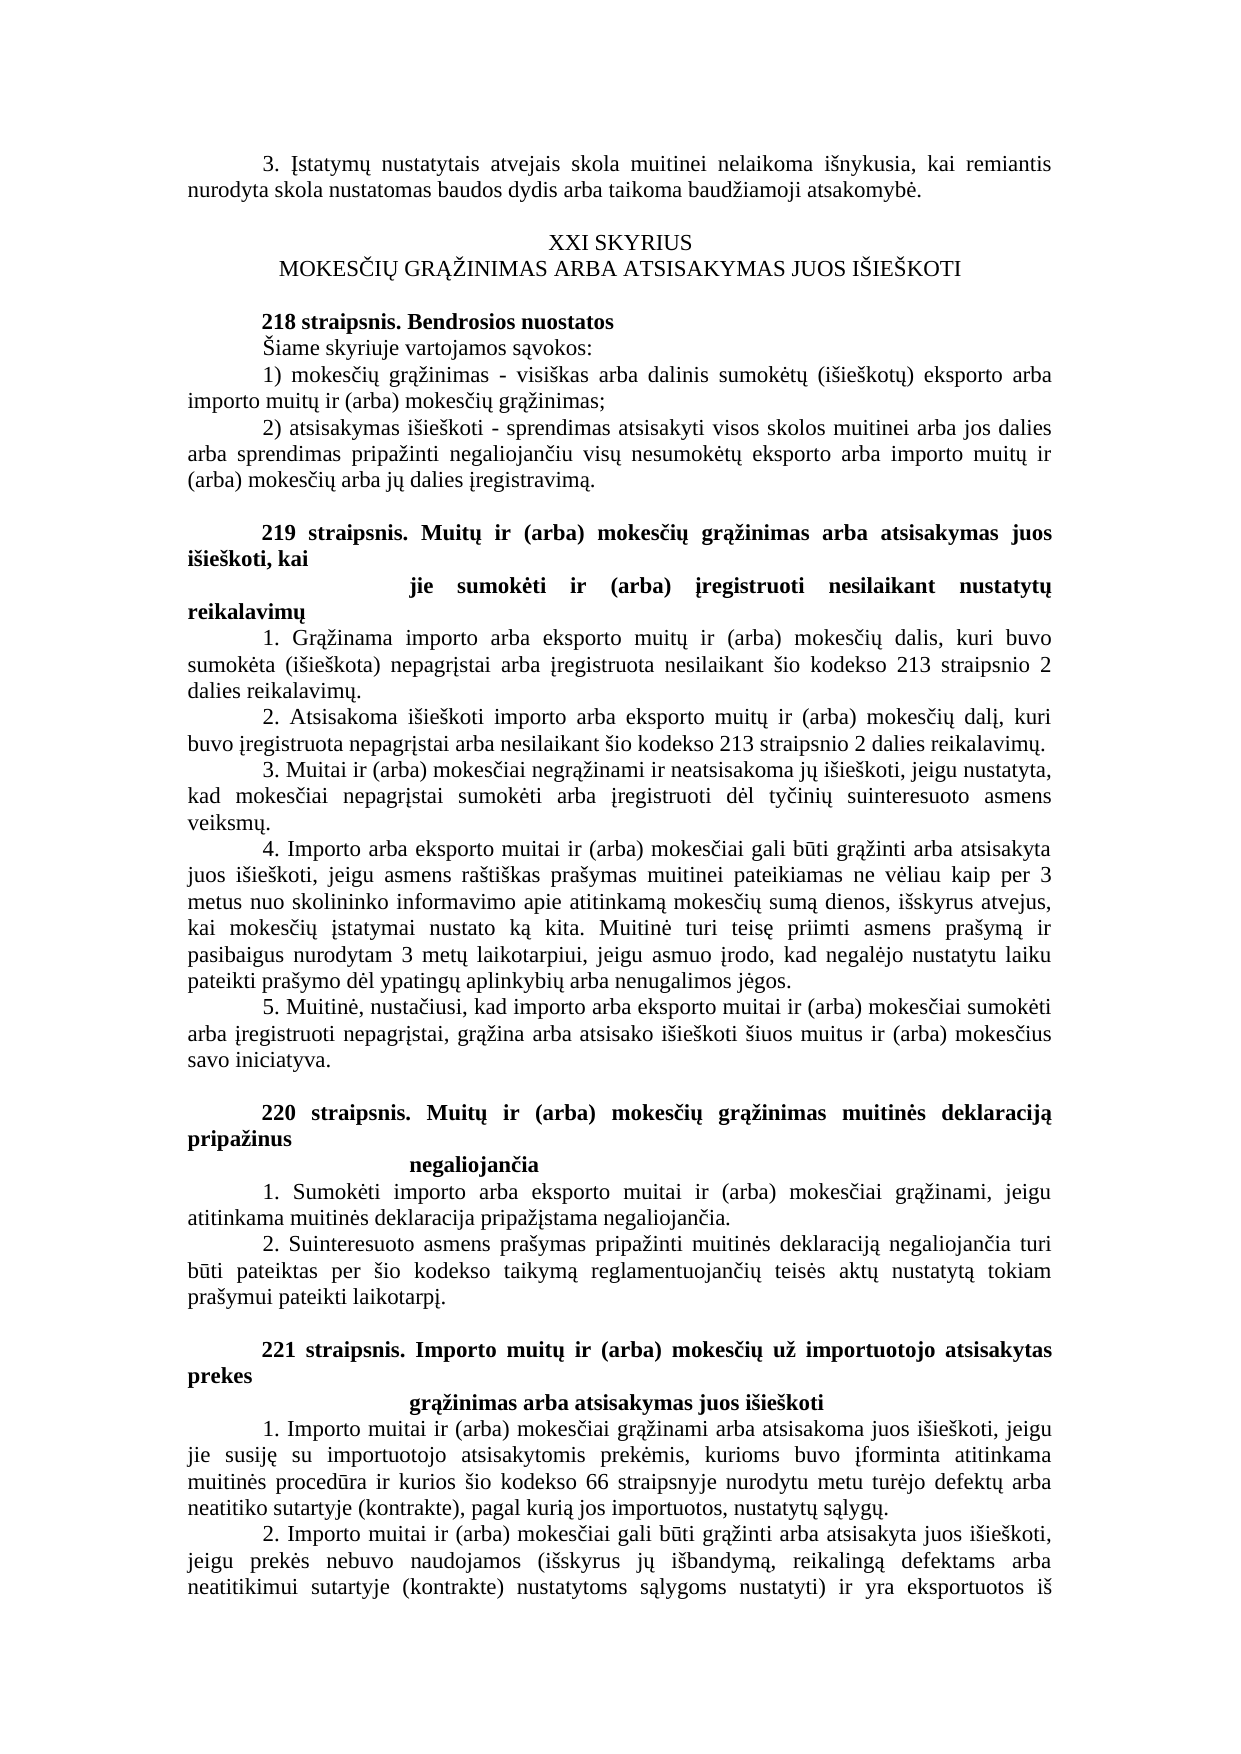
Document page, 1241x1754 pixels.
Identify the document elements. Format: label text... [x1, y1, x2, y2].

text grąžinimas arba atsisakymas juos išieškoti [187, 1389, 1053, 1415]
text 5. Muitinė, nustačiusi, kad importo arba eksporto muitai ir (arba) mokesčiai sumokėti arba įregistruoti nepagrįstai, grąžina arba atsisako išieškoti šiuos muitus ir (arba) mokesčius savo iniciatyva. [187, 993, 1053, 1072]
text MOKESČIŲ GRĄŽINIMAS ARBA ATSISAKYMAS JUOS IŠIEŠKOTI [187, 255, 1053, 282]
text 2. Importo muitai ir (arba) mokesčiai gali būti grąžinti arba atsisakyta juos išieškoti, jeigu prekės nebuvo naudojamos (išskyrus jų išbandymą, reikalingą defektams arba neatitikimui sutartyje (kontrakte) nustatytoms sąlygoms nustatyti) ir yra eksportuotos iš [187, 1520, 1053, 1599]
text jie sumokėti ir (arba) įregistruoti nesilaikant nustatytų reikalavimų [187, 572, 1053, 624]
text 3. Įstatymų nustatytais atvejais skola muitinei nelaikoma išnykusia, kai remiantis nurodyta skola nustatomas baudos dydis arba taikoma baudžiamoji atsakomybė. [187, 150, 1053, 203]
text 219 straipsnis. Muitų ir (arba) mokesčių grąžinimas arba atsisakymas juos išieškoti, kai [187, 519, 1053, 572]
text 220 straipsnis. Muitų ir (arba) mokesčių grąžinimas muitinės deklaraciją pripažinus [187, 1099, 1053, 1151]
text 2. Suinteresuoto asmens prašymas pripažinti muitinės deklaraciją negaliojančia turi būti pateiktas per šio kodekso taikymą reglamentuojančių teisės aktų nustatytą tokiam prašymui pateikti laikotarpį. [187, 1231, 1053, 1309]
text 2. Atsisakoma išieškoti importo arba eksporto muitų ir (arba) mokesčių dalį, kuri buvo įregistruota nepagrįstai arba nesilaikant šio kodekso 213 straipsnio 2 dalies reikalavimų. [187, 703, 1053, 756]
text XXI SKYRIUS [187, 229, 1053, 255]
text 4. Importo arba eksporto muitai ir (arba) mokesčiai gali būti grąžinti arba atsisakyta juos išieškoti, jeigu asmens raštiškas prašymas muitinei pateikiamas ne vėliau kaip per 3 metus nuo skolininko informavimo apie atitinkamą mokesčių sumą dienos, išskyrus atvejus, kai mokesčių įstatymai nustato ką kita. Muitinė turi teisę priimti asmens prašymą ir pasibaigus nurodytam 3 metų laikotarpiui, jeigu asmuo įrodo, kad negalėjo nustatytu laiku pateikti prašymo dėl ypatingų aplinkybių arba nenugalimos jėgos. [187, 835, 1053, 993]
text 3. Muitai ir (arba) mokesčiai negrąžinami ir neatsisakoma jų išieškoti, jeigu nustatyta, kad mokesčiai nepagrįstai sumokėti arba įregistruoti dėl tyčinių suinteresuoto asmens veiksmų. [187, 756, 1053, 835]
text 1. Sumokėti importo arba eksporto muitai ir (arba) mokesčiai grąžinami, jeigu atitinkama muitinės deklaracija pripažįstama negaliojančia. [187, 1178, 1053, 1231]
text 1. Importo muitai ir (arba) mokesčiai grąžinami arba atsisakoma juos išieškoti, jeigu jie susiję su importuotojo atsisakytomis prekėmis, kurioms buvo įforminta atitinkama muitinės procedūra ir kurios šio kodekso 66 straipsnyje nurodytu metu turėjo defektų arba neatitiko sutartyje (kontrakte), pagal kurią jos importuotos, nustatytų sąlygų. [187, 1415, 1053, 1520]
text 2) atsisakymas išieškoti - sprendimas atsisakyti visos skolos muitinei arba jos dalies arba sprendimas pripažinti negaliojančiu visų nesumokėtų eksporto arba importo muitų ir (arba) mokesčių arba jų dalies įregistravimą. [187, 413, 1053, 493]
text 221 straipsnis. Importo muitų ir (arba) mokesčių už importuotojo atsisakytas prekes [187, 1336, 1053, 1389]
text 218 straipsnis. Bendrosios nuostatos [187, 308, 1053, 334]
text 1. Grąžinama importo arba eksporto muitų ir (arba) mokesčių dalis, kuri buvo sumokėta (išieškota) nepagrįstai arba įregistruota nesilaikant šio kodekso 213 straipsnio 2 dalies reikalavimų. [187, 624, 1053, 703]
text negaliojančia [187, 1151, 1053, 1178]
text Šiame skyriuje vartojamos sąvokos: [187, 334, 1053, 361]
text 1) mokesčių grąžinimas - visiškas arba dalinis sumokėtų (išieškotų) eksporto arba importo muitų ir (arba) mokesčių grąžinimas; [187, 361, 1053, 413]
